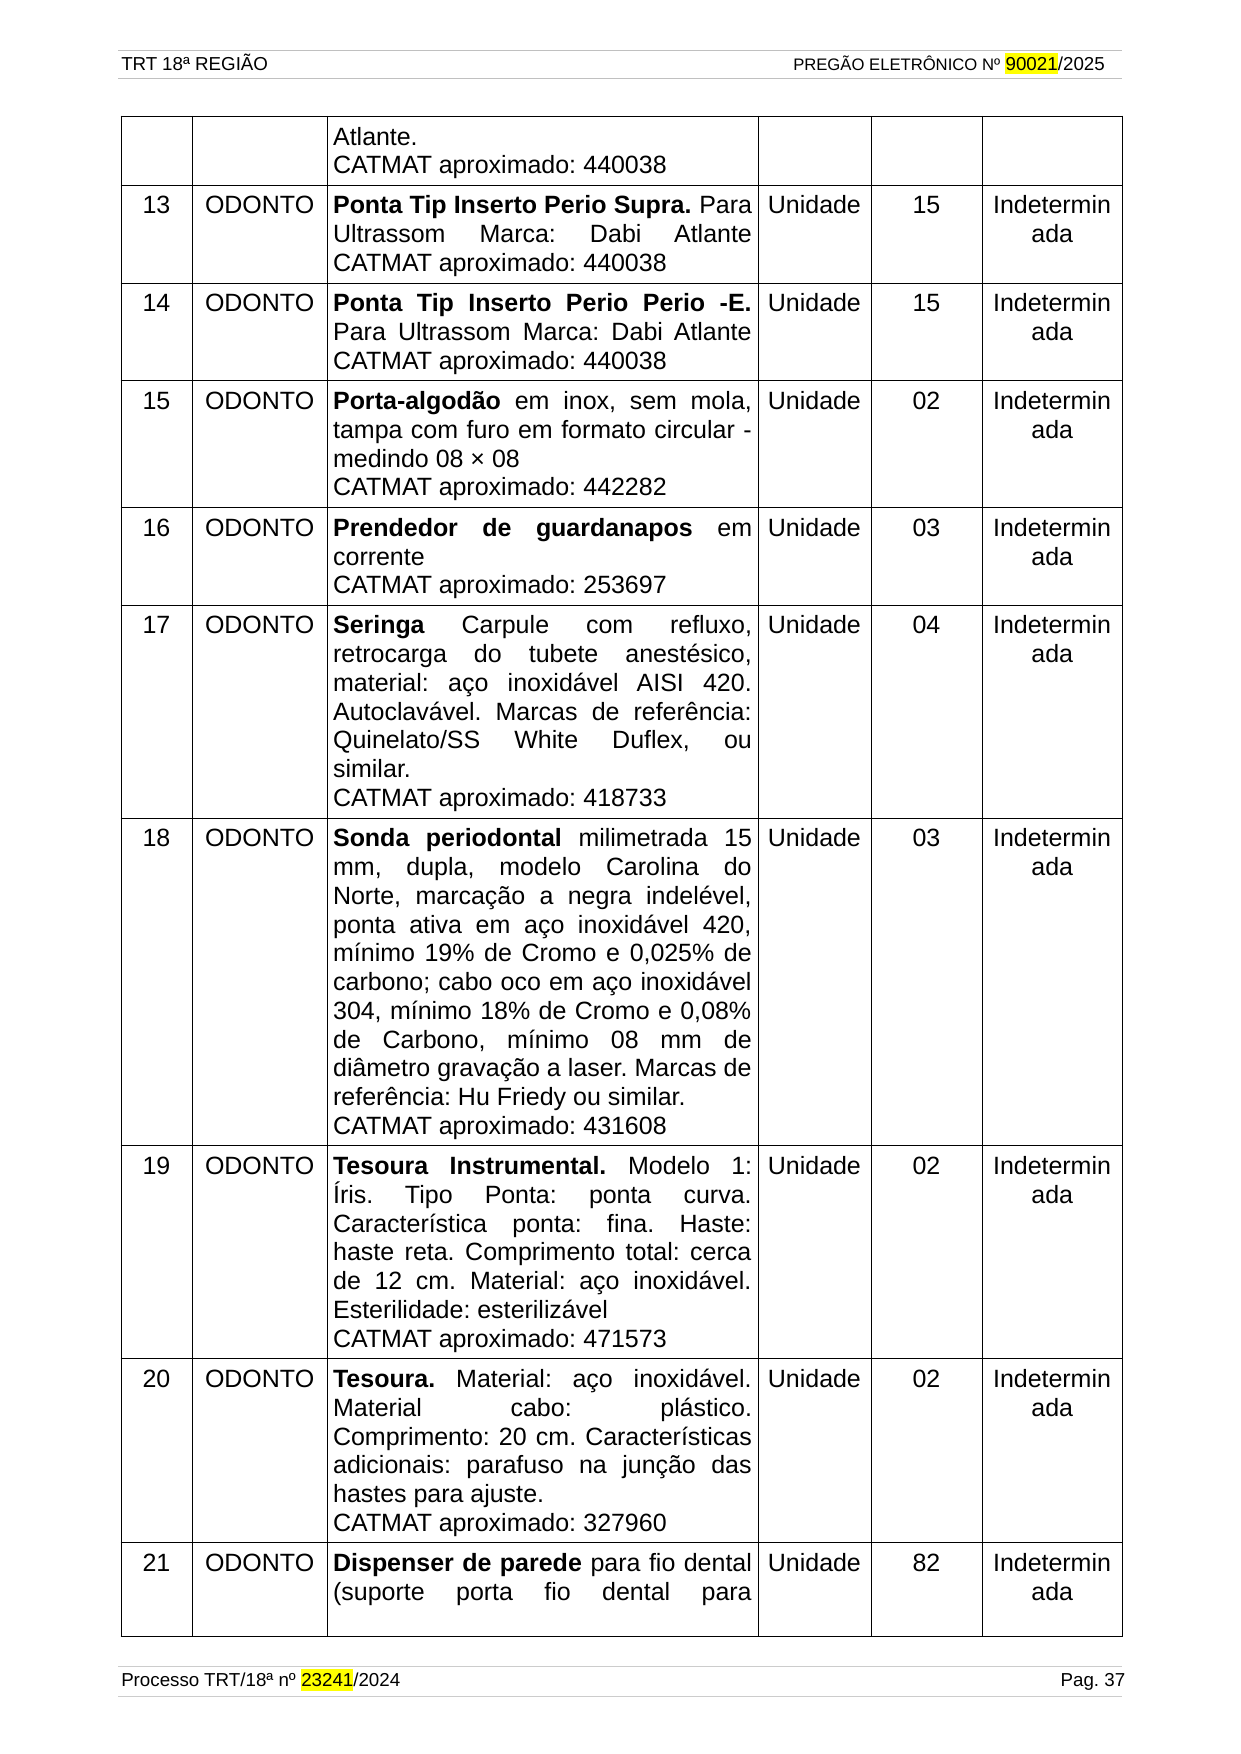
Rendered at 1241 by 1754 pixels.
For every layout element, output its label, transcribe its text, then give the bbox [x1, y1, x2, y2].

table_cell Unidade [759, 1146, 871, 1358]
table_cell Indeterminada [983, 1146, 1122, 1358]
table_cell 02 [872, 1359, 982, 1542]
table_cell Unidade [759, 381, 871, 507]
table_cell 14 [122, 284, 192, 380]
table_cell Indeterminada [983, 1543, 1122, 1636]
table_cell ODONTO [193, 1543, 327, 1636]
table_cell 19 [122, 1146, 192, 1358]
table_cell [193, 117, 327, 185]
table_cell 04 [872, 606, 982, 817]
table_cell Porta-algodão em inox, sem mola, tampa com furo em formato circular - medindo 08 × 08 CATMAT aproximado: 442282 [328, 381, 758, 507]
table_cell [872, 117, 982, 185]
table_cell Prendedor de guardanapos em corrente CATMAT aproximado: 253697 [328, 508, 758, 605]
table_cell 15 [872, 186, 982, 282]
table_cell 20 [122, 1359, 192, 1542]
table_cell ODONTO [193, 381, 327, 507]
table_cell 16 [122, 508, 192, 605]
table_cell Unidade [759, 186, 871, 282]
table_cell Sonda periodontal milimetrada 15 mm, dupla, modelo Carolina do Norte, marcação a negra indelével, ponta ativa em aço inoxidável 420, mínimo 19% de Cromo e 0,025% de carbono; cabo oco em aço inoxidável 304, mínimo 18% de Cromo e 0,08% de Carbono, mínimo 08 mm de diâmetro gravação a laser. Marcas de referência: Hu Friedy ou similar. CATMAT aproximado: 431608 [328, 819, 758, 1145]
table_cell 03 [872, 819, 982, 1145]
table_cell Indeterminada [983, 819, 1122, 1145]
table_cell Ponta Tip Inserto Perio Supra. Para Ultrassom Marca: Dabi Atlante CATMAT aproximado: 440038 [328, 186, 758, 282]
table_cell 02 [872, 381, 982, 507]
table_cell ODONTO [193, 508, 327, 605]
table_cell Dispenser de parede para fio dental (suporte porta fio dental para [328, 1543, 758, 1636]
table_cell Indeterminada [983, 606, 1122, 817]
table_cell Indeterminada [983, 1359, 1122, 1542]
table_cell 15 [872, 284, 982, 380]
table_cell Indeterminada [983, 381, 1122, 507]
table_cell 18 [122, 819, 192, 1145]
table_cell Indeterminada [983, 186, 1122, 282]
table_cell Tesoura. Material: aço inoxidável. Material cabo: plástico. Comprimento: 20 cm. Características adicionais: parafuso na junção das hastes para ajuste. CATMAT aproximado: 327960 [328, 1359, 758, 1542]
table_cell 82 [872, 1543, 982, 1636]
table_cell Unidade [759, 1359, 871, 1542]
table_cell 17 [122, 606, 192, 817]
table_cell Unidade [759, 819, 871, 1145]
table_cell [759, 117, 871, 185]
table_cell ODONTO [193, 284, 327, 380]
table_cell [122, 117, 192, 185]
table_cell 13 [122, 186, 192, 282]
table_cell ODONTO [193, 606, 327, 817]
table_cell Atlante. CATMAT aproximado: 440038 [328, 117, 758, 185]
table_cell Unidade [759, 1543, 871, 1636]
table_cell 21 [122, 1543, 192, 1636]
table_cell ODONTO [193, 186, 327, 282]
table_cell ODONTO [193, 1359, 327, 1542]
table_cell Seringa Carpule com refluxo, retrocarga do tubete anestésico, material: aço inoxidável AISI 420. Autoclavável. Marcas de referência: Quinelato/SS White Duflex, ou similar. CATMAT aproximado: 418733 [328, 606, 758, 817]
table_cell Indeterminada [983, 508, 1122, 605]
table_cell 02 [872, 1146, 982, 1358]
table_cell Unidade [759, 606, 871, 817]
table_cell ODONTO [193, 1146, 327, 1358]
table_cell Unidade [759, 508, 871, 605]
table_cell Indeterminada [983, 284, 1122, 380]
table_cell 03 [872, 508, 982, 605]
table_cell 15 [122, 381, 192, 507]
table_cell Tesoura Instrumental. Modelo 1: Íris. Tipo Ponta: ponta curva. Característica ponta: fina. Haste: haste reta. Comprimento total: cerca de 12 cm. Material: aço inoxidável. Esterilidade: esterilizável CATMAT aproximado: 471573 [328, 1146, 758, 1358]
table_cell Unidade [759, 284, 871, 380]
table_cell ODONTO [193, 819, 327, 1145]
table_cell Ponta Tip Inserto Perio Perio -E. Para Ultrassom Marca: Dabi Atlante CATMAT aproximado: 440038 [328, 284, 758, 380]
table_cell [983, 117, 1122, 185]
